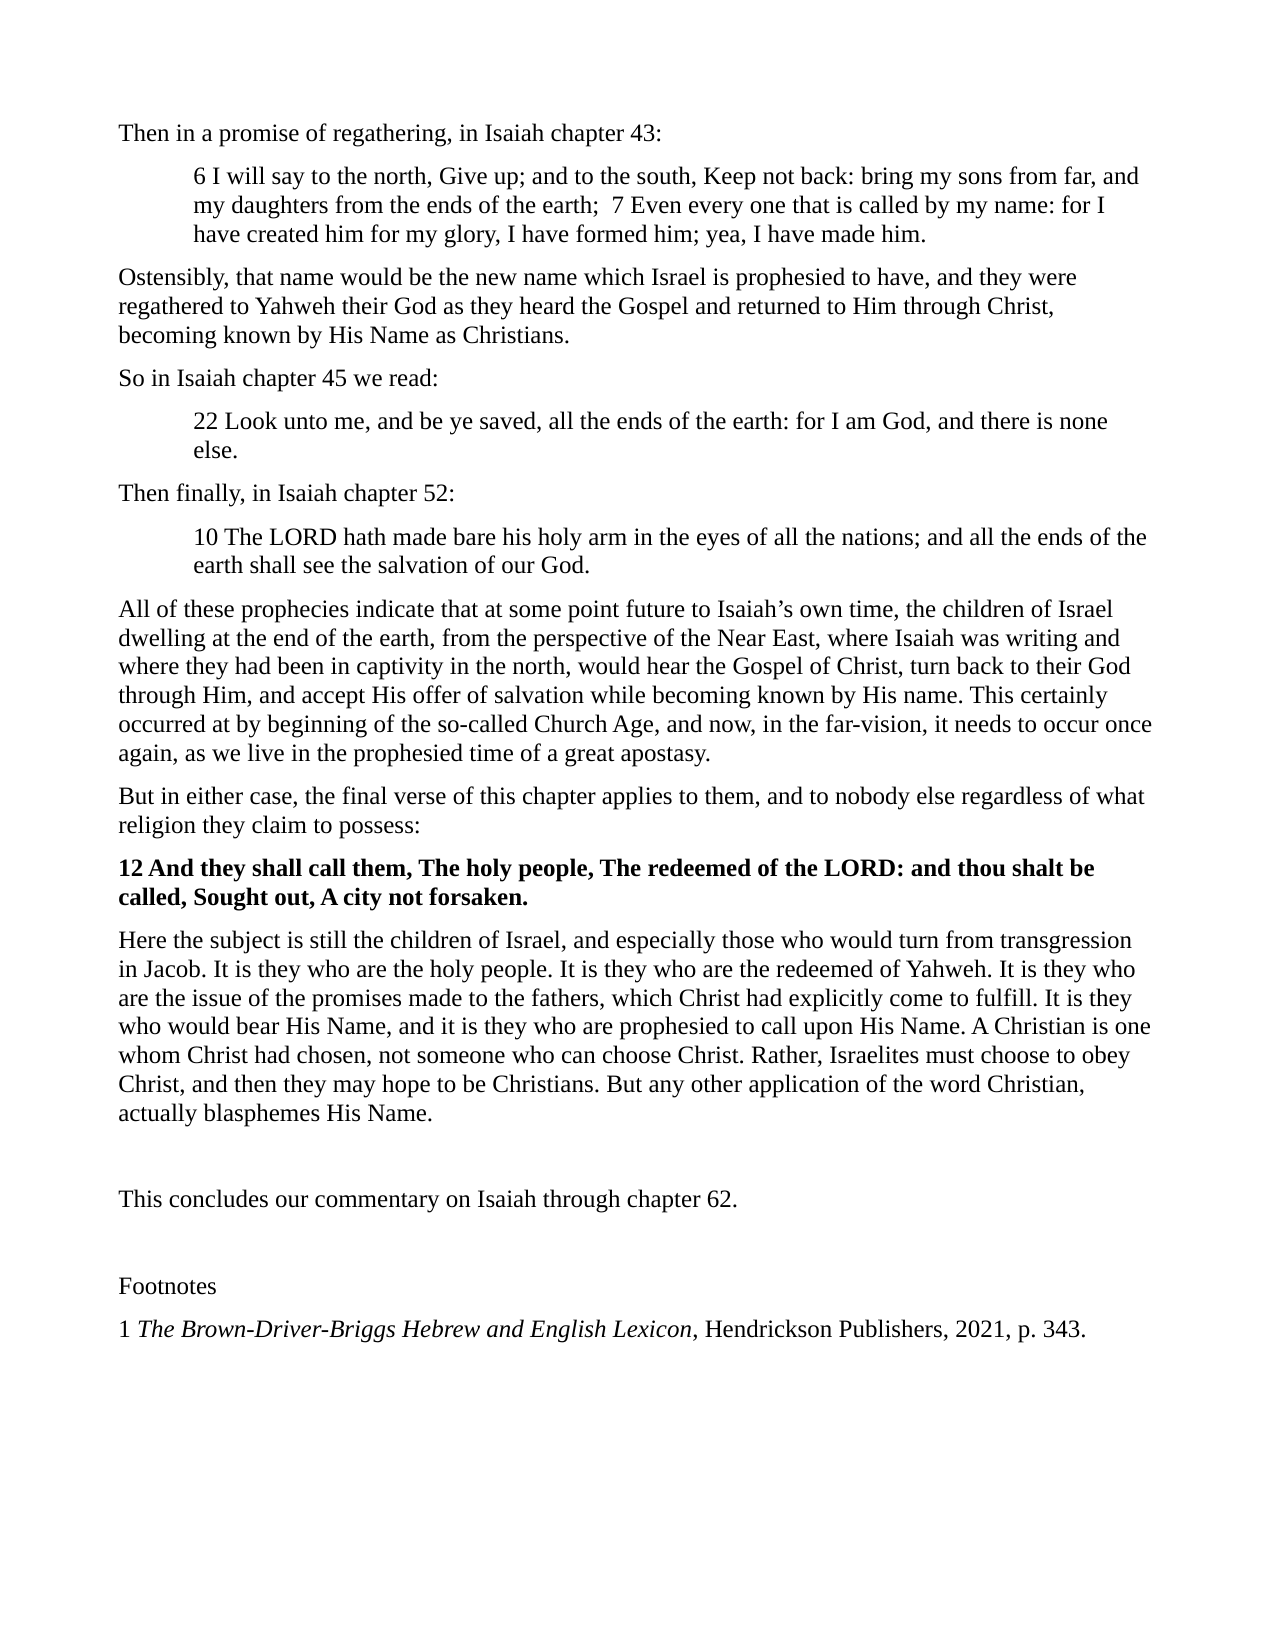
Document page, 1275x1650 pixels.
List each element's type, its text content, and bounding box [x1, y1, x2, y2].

text But in either case, the final verse of this chapter applies to them, and to nobody else regardless of what religion they claim to possess: [118, 781, 1157, 838]
text 1 The Brown-Driver-Briggs Hebrew and English Lexicon, Hendrickson Publishers, 2021, p. 343. [118, 1314, 1157, 1343]
text This concludes our commentary on Isaiah through chapter 62. [118, 1184, 1157, 1213]
text So in Isaiah chapter 45 we read: [118, 363, 1157, 392]
text All of these prophecies indicate that at some point future to Isaiah’s own time, the children of Israel dwelling at the end of the earth, from the perspective of the Near East, where Isaiah was writing and where they had been in captivity in the north, would hear the Gospel of Christ, turn back to their God through Him, and accept His offer of salvation while becoming known by His name. This certainly occurred at by beginning of the so-called Church Age, and now, in the far-vision, it needs to occur once again, as we live in the prophesied time of a great apostasy. [118, 594, 1157, 766]
text Ostensibly, that name would be the new name which Israel is prophesied to have, and they were regathered to Yahweh their God as they heard the Gospel and returned to Him through Christ, becoming known by His Name as Christians. [118, 262, 1157, 348]
text 6 I will say to the north, Give up; and to the south, Keep not back: bring my sons from far, and my daughters from the ends of the earth; 7 Even every one that is called by my name: for I have created him for my glory, I have formed him; yea, I have made him. [193, 161, 1157, 248]
text 12 And they shall call them, The holy people, The redeemed of the LORD: and thou shalt be called, Sought out, A city not forsaken. [118, 853, 1157, 911]
text Footnotes [118, 1271, 1157, 1300]
text 10 The LORD hath made bare his holy arm in the eyes of all the nations; and all the ends of the earth shall see the salvation of our God. [193, 522, 1157, 579]
text 22 Look unto me, and be ye saved, all the ends of the earth: for I am God, and there is none else. [193, 406, 1157, 464]
text Then in a promise of regathering, in Isaiah chapter 43: [118, 118, 1157, 147]
text Then finally, in Isaiah chapter 52: [118, 478, 1157, 507]
text Here the subject is still the children of Israel, and especially those who would turn from transgression in Jacob. It is they who are the holy people. It is they who are the redeemed of Yahweh. It is they who are the issue of the promises made to the fathers, which Christ had explicitly come to fulfill. It is they who would bear His Name, and it is they who are prophesied to call upon His Name. A Christian is one whom Christ had chosen, not someone who can choose Christ. Rather, Israelites must choose to obey Christ, and then they may hope to be Christians. But any other application of the word Christian, actually blasphemes His Name. [118, 925, 1157, 1126]
